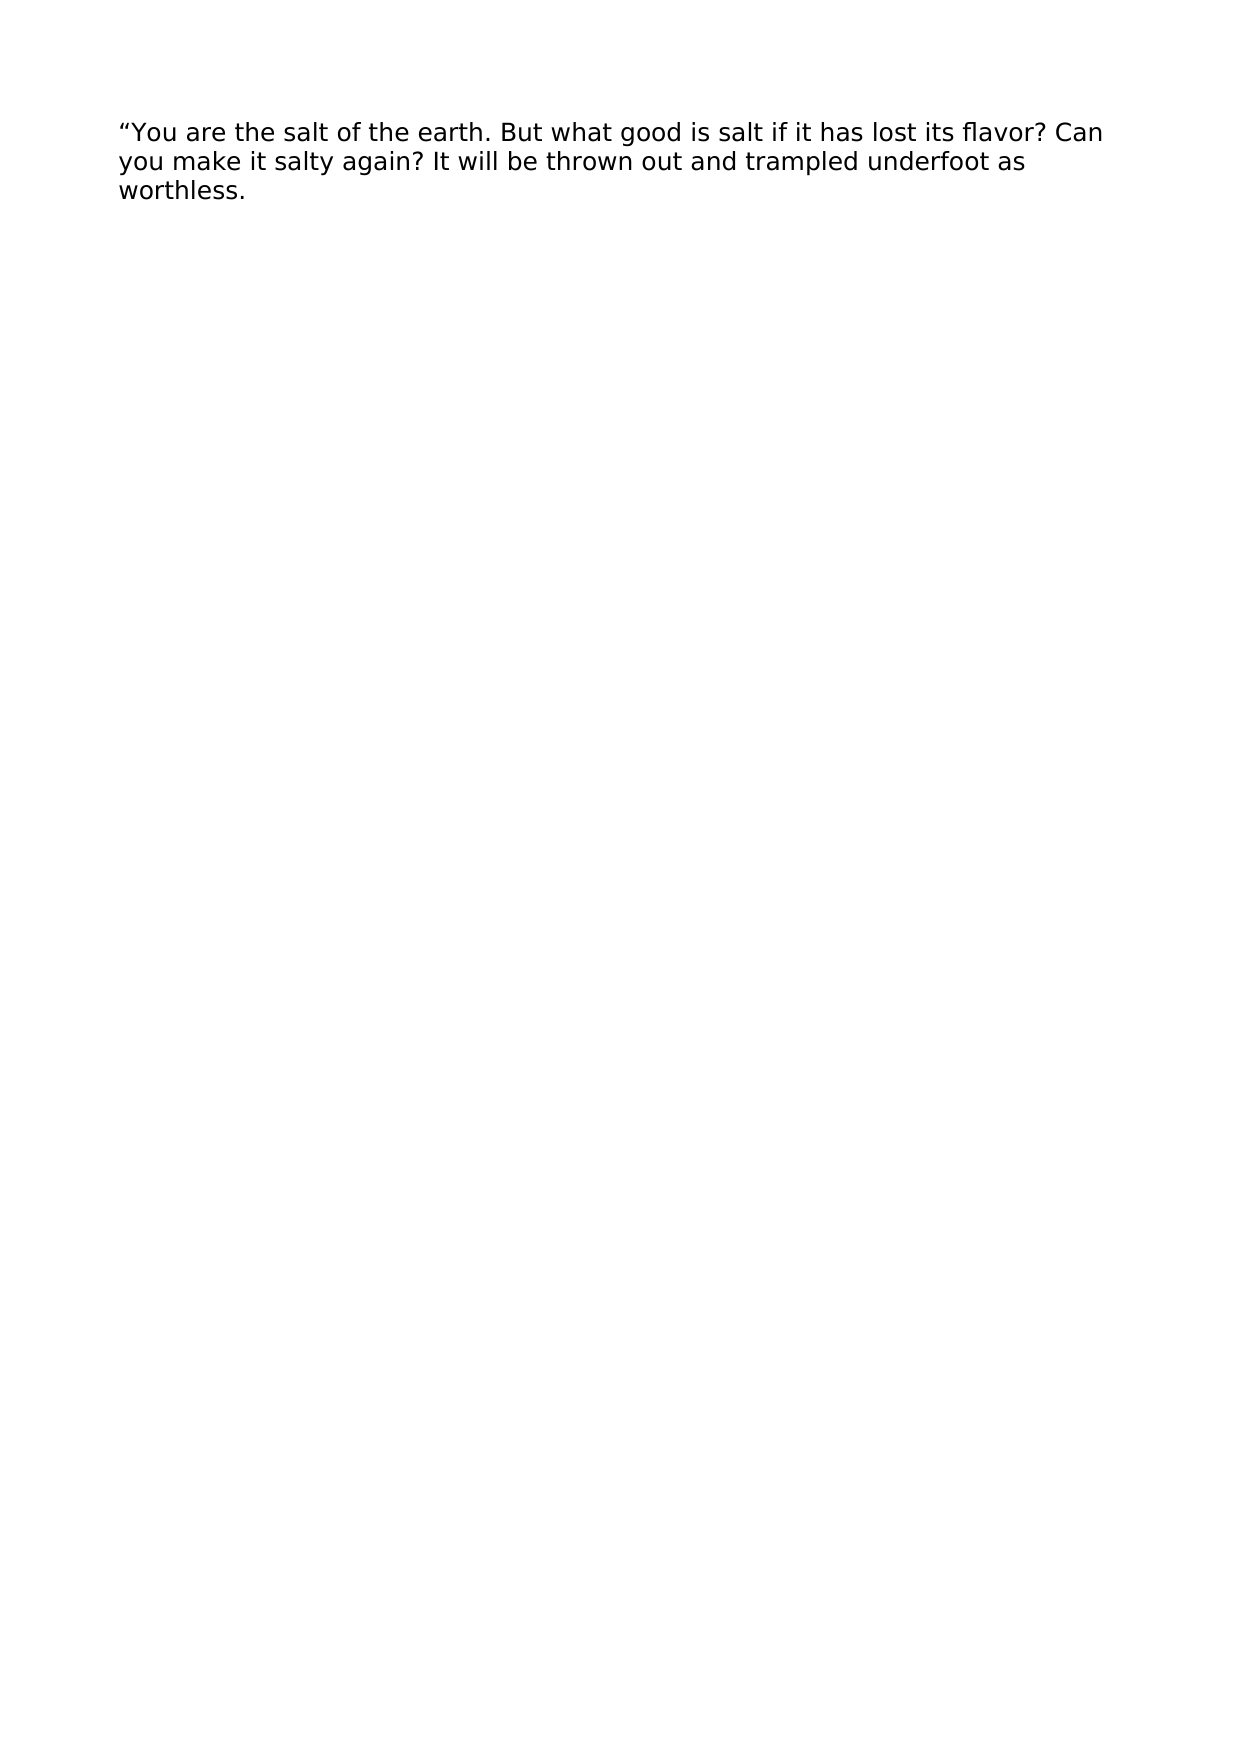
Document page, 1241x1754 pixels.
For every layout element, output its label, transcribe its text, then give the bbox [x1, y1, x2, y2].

text “You are the salt of the earth. But what good is salt if it has lost its flavor? Can you make it salty again? It will be thrown out and trampled underfoot as worthless. [118, 118, 1122, 206]
